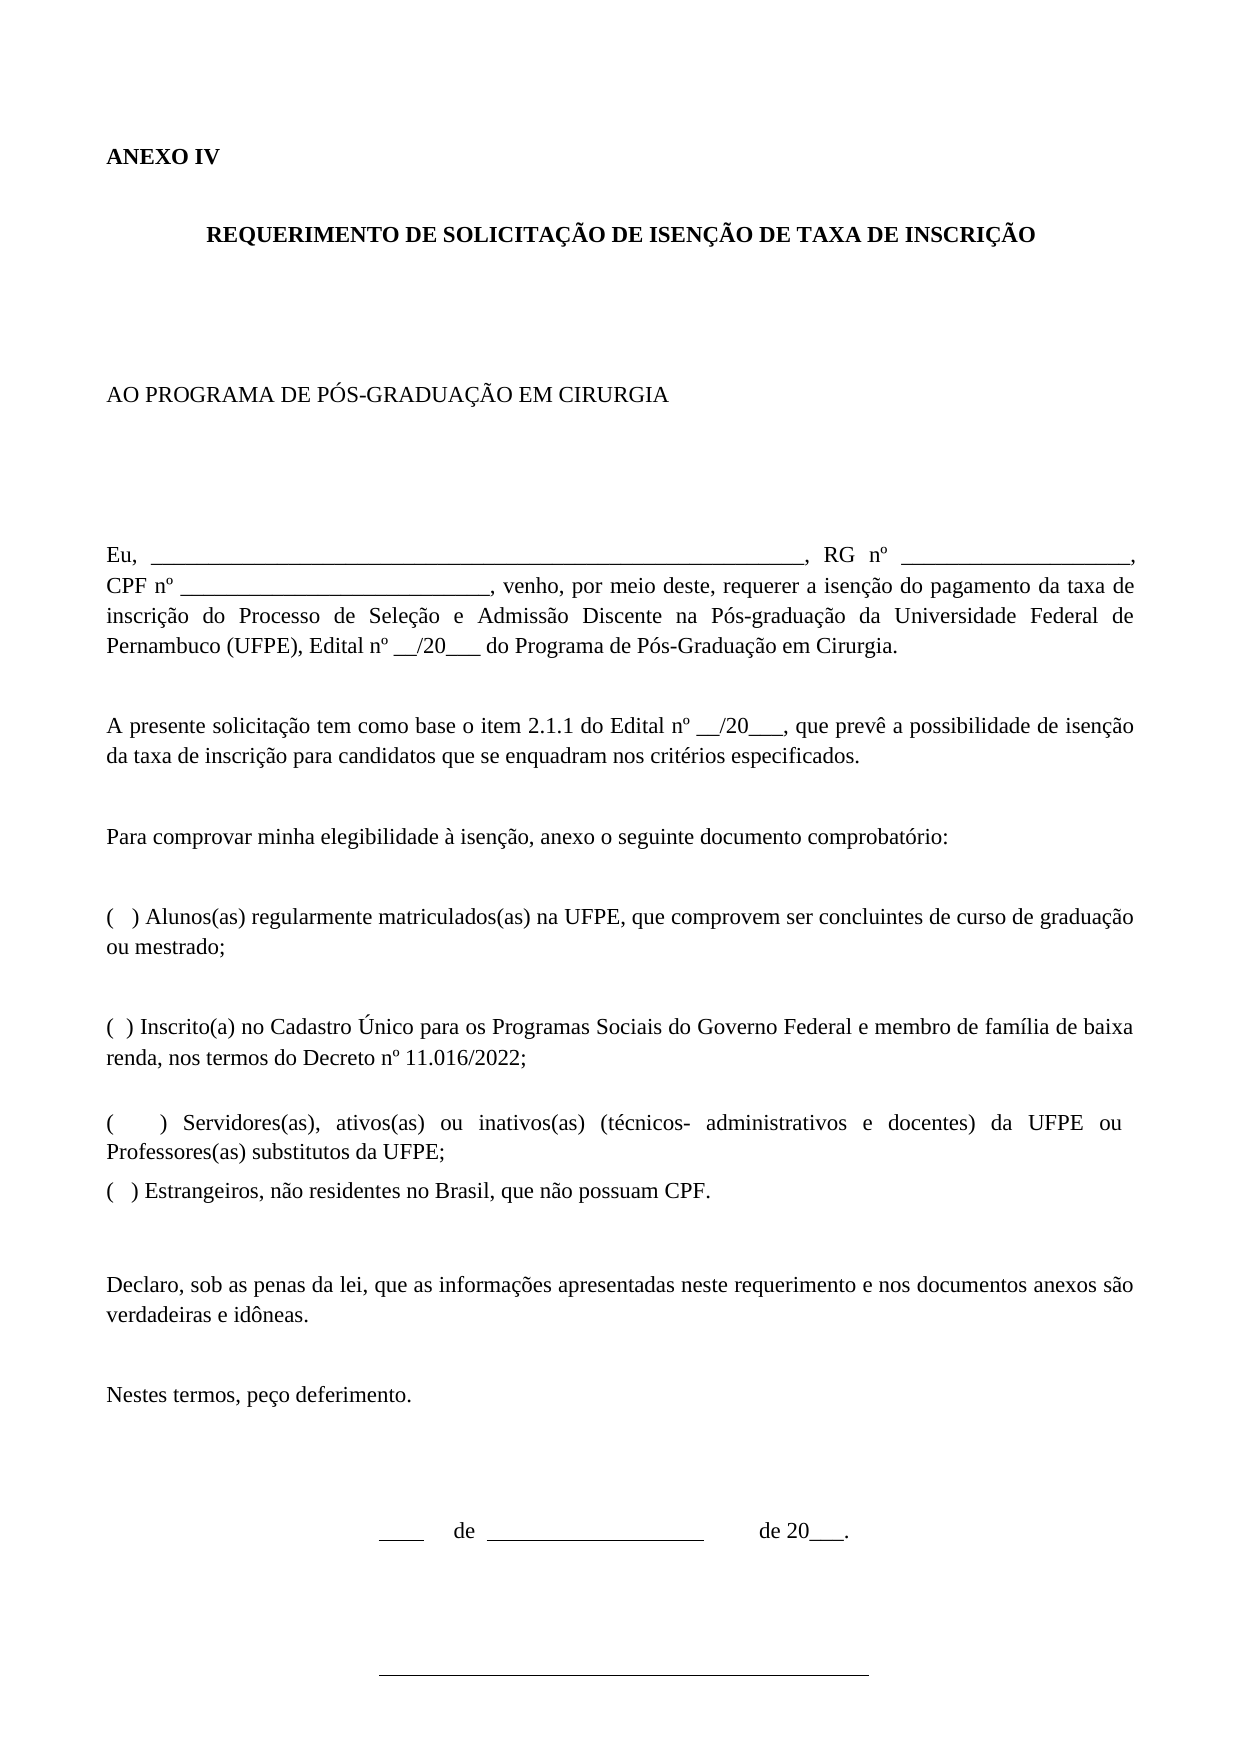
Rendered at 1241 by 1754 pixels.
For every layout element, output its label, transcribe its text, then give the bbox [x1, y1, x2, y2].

text de de 20___. [106, 1517, 1121, 1543]
text AO PROGRAMA DE PÓS-GRADUAÇÃO EM CIRURGIA [106, 381, 1136, 407]
text ( ) Estrangeiros, não residentes no Brasil, que não possuam CPF. [106, 1178, 1123, 1204]
text ANEXO IV [106, 143, 1136, 169]
text Declaro, sob as penas da lei, que as informações apresentadas neste requerimento e nos documentos anexos são verdadeiras e idôneas. [106, 1271, 1136, 1327]
text Eu, _________________________________________________________, RG nº ____________________, CPF nº ___________________________, venho, por meio deste, requerer a isenção do pagamento da taxa de inscrição do Processo de Seleção e Admissão Discente na Pós-graduação da Universidade Federal de Pernambuco (UFPE), Edital nº __/20___ do Programa de Pós-Graduação em Cirurgia. [106, 542, 1136, 658]
text ( ) Servidores(as), ativos(as) ou inativos(as) (técnicos- administrativos e docentes) da UFPE ou Professores(as) substitutos da UFPE; [106, 1109, 1123, 1164]
text Nestes termos, peço deferimento. [106, 1381, 1136, 1408]
text ( ) Inscrito(a) no Cadastro Único para os Programas Sociais do Governo Federal e membro de família de baixa renda, nos termos do Decreto nº 11.016/2022; [106, 1013, 1136, 1070]
text ( ) Alunos(as) regularmente matriculados(as) na UFPE, que comprovem ser concluintes de curso de graduação ou mestrado; [106, 903, 1136, 959]
text REQUERIMENTO DE SOLICITAÇÃO DE ISENÇÃO DE TAXA DE INSCRIÇÃO [106, 221, 1136, 247]
text A presente solicitação tem como base o item 2.1.1 do Edital nº __/20___, que prevê a possibilidade de isenção da taxa de inscrição para candidatos que se enquadram nos critérios especificados. [106, 712, 1136, 769]
text Para comprovar minha elegibilidade à isenção, anexo o seguinte documento comprobatório: [106, 823, 1136, 849]
